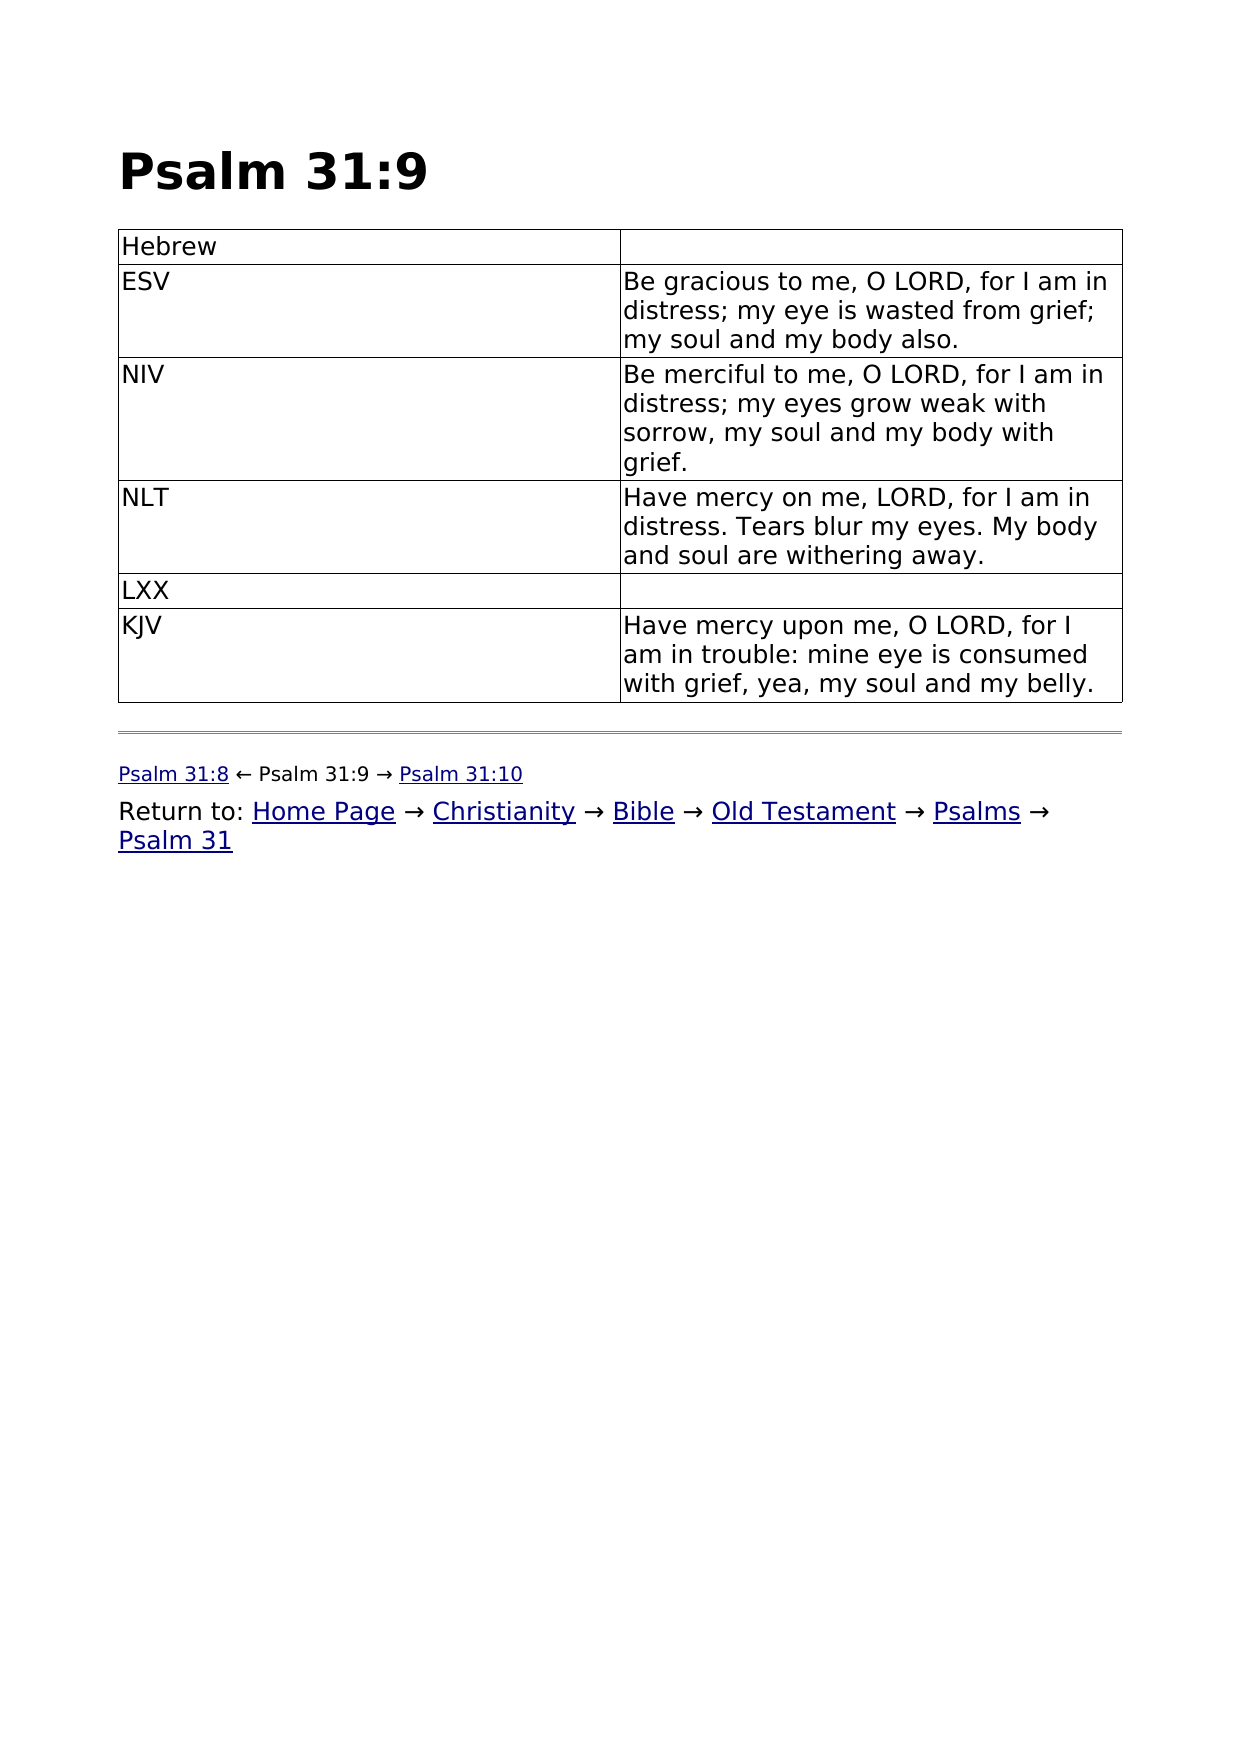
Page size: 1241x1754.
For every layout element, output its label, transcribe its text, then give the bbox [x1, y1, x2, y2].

table_cell KJV [119, 609, 620, 702]
table_cell Have mercy on me, LORD, for I am in distress. Tears blur my eyes. My body and soul are withering away. [621, 481, 1122, 573]
table_cell NIV [119, 358, 620, 480]
table_cell Have mercy upon me, O LORD, for I am in trouble: mine eye is consumed with grief, yea, my soul and my belly. [621, 609, 1122, 702]
table_cell Be gracious to me, O LORD, for I am in distress; my eye is wasted from grief; my soul and my body also. [621, 265, 1122, 357]
subtitle Psalm 31:9 [118, 143, 1122, 201]
text Psalm 31:8 ← Psalm 31:9 → Psalm 31:10 [118, 763, 1122, 797]
table_cell [621, 574, 1122, 608]
table_cell ESV [119, 265, 620, 357]
table_cell Be merciful to me, O LORD, for I am in distress; my eyes grow weak with sorrow, my soul and my body with grief. [621, 358, 1122, 480]
table_header [621, 230, 1122, 264]
table_header Hebrew [119, 230, 620, 264]
table_cell NLT [119, 481, 620, 573]
text Return to: Home Page → Christianity → Bible → Old Testament → Psalms → Psalm 31 [118, 797, 1122, 855]
table_cell LXX [119, 574, 620, 608]
